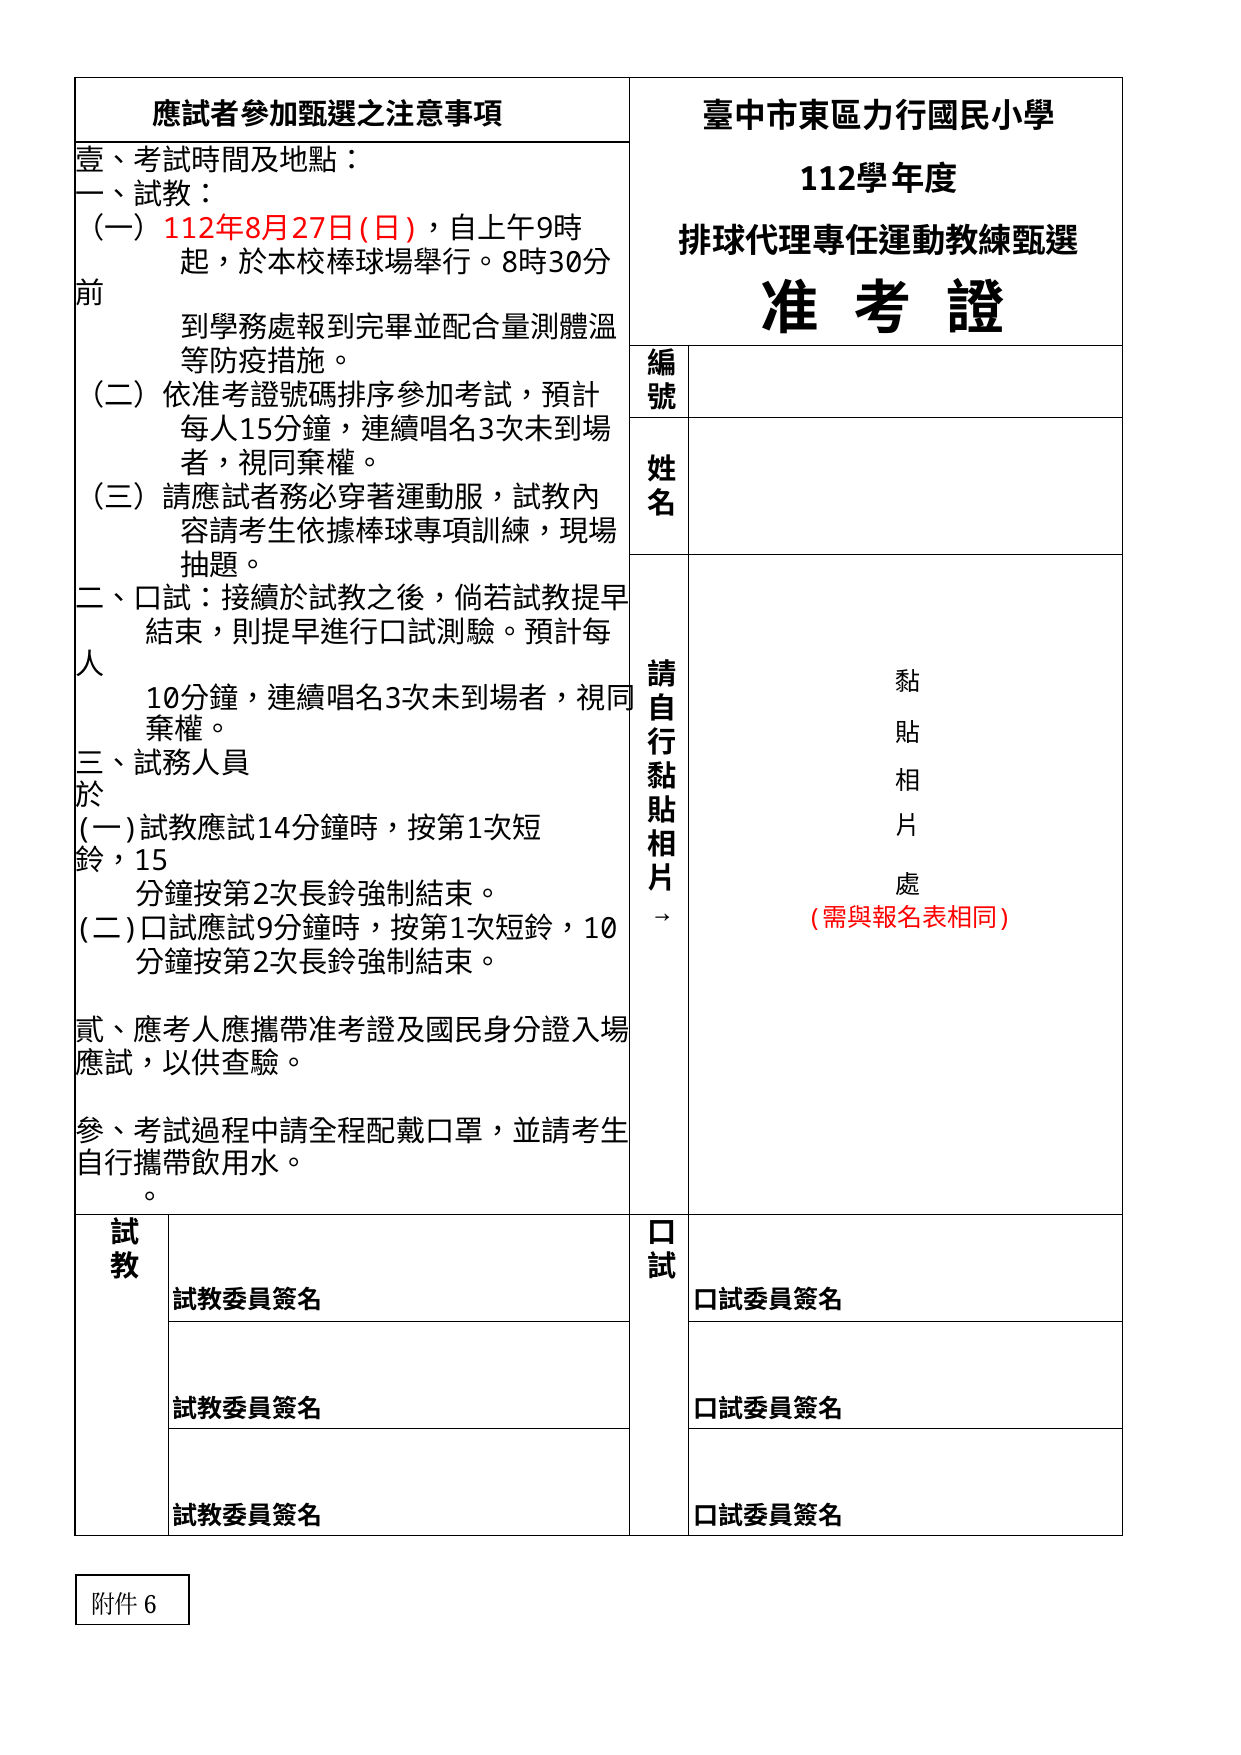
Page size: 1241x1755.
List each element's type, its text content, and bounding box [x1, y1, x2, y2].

table_header 應試者參加甄選之注意事項 [76, 78, 629, 141]
table_cell 口 試 [630, 1215, 688, 1535]
table_cell 黏 貼 相 片 處 (需與報名表相同) [689, 555, 1122, 1213]
table_cell 試教委員簽名 [169, 1429, 629, 1535]
table_cell 口試委員簽名 [689, 1322, 1122, 1427]
table_cell 壹、考試時間及地點： 一、試教： （一）112年8月27日(日)，自上午9時 起，於本校棒球場舉行。8時30分前 到學務處報到完畢並配合量測體溫 等防疫措施。 （二）依准考證號碼排序參加考試，預計 每人15分鐘，連續唱名3次未到場 者，視同棄權。 （三）請應試者務必穿著運動服，試教內 容請考生依據棒球專項訓練，現場 抽題。 二、口試：接續於試教之後，倘若試教提早 結束，則提早進行口試測驗。預計每人 10分鐘，連續唱名3次未到場者，視同 棄權。 三、試務人員於 (一)試教應試14分鐘時，按第1次短鈴，15 分鐘按第2次長鈴強制結束。 (二)口試應試9分鐘時，按第1次短鈴，10 分鐘按第2次長鈴強制結束。 貳、應考人應攜帶准考證及國民身分證入場 應試，以供查驗。 參、考試過程中請全程配戴口罩，並請考生自行攜帶飲用水。 。 [76, 143, 629, 1213]
table_cell 編 號 [630, 346, 688, 417]
table_cell 試教委員簽名 [169, 1322, 629, 1427]
table_cell 口試委員簽名 [689, 1429, 1122, 1535]
table_cell [689, 346, 1122, 417]
table_cell 姓 名 [630, 418, 688, 554]
table_header 臺中市東區力行國民小學 112學年度 排球代理專任運動教練甄選 准 考 證 [630, 78, 1122, 344]
table_cell 試教委員簽名 [169, 1215, 629, 1321]
table_cell 口試委員簽名 [689, 1215, 1122, 1321]
table_cell [689, 418, 1122, 554]
table_cell 試 教 [76, 1215, 168, 1535]
table_cell 請 自 行 黏 貼 相 片 → [630, 555, 688, 1213]
